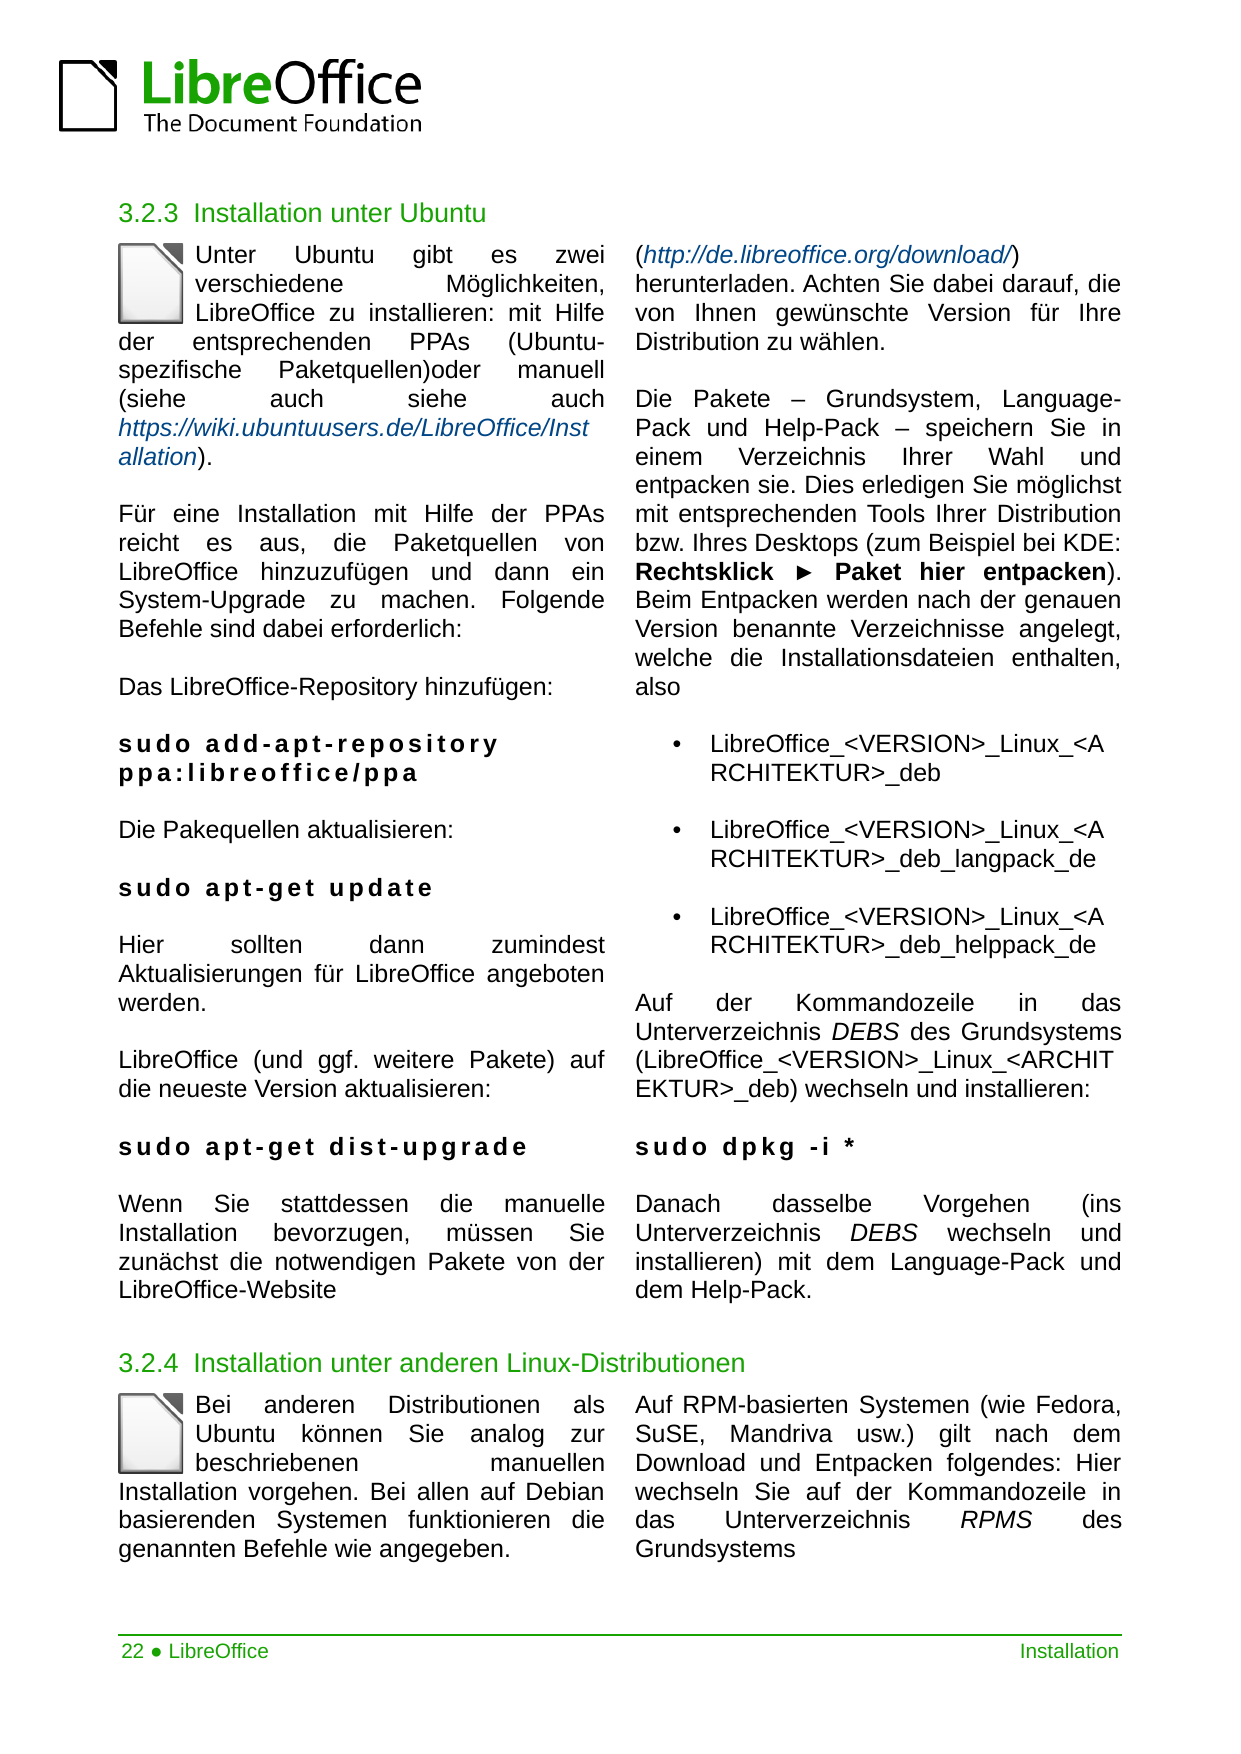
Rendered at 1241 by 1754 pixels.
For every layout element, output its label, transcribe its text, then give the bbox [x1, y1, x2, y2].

text Die Pakete – Grundsystem, Language-Pack und Help-Pack – speichern Sie in einem Verzeichnis Ihrer Wahl und entpacken sie. Dies erledigen Sie möglichst mit entsprechenden Tools Ihrer Distribution bzw. Ihres Desktops (zum Beispiel bei KDE: Rechtsklick ► Paket hier entpacken). Beim Entpacken werden nach der genauen Version benannte Verzeichnisse angelegt, welche die Installationsdateien enthalten, also [635, 380, 1122, 701]
text (http://de.libreoffice.org/download/) herunterladen. Achten Sie dabei darauf, die von Ihnen gewünschte Version für Ihre Distribution zu wählen. [635, 241, 1122, 356]
text Die Pakequellen aktualisieren: [118, 812, 605, 844]
list LibreOffice_<VERSION>_Linux_<ARCHITEKTUR>_deb_langpack_de [672, 812, 1122, 873]
text LibreOffice (und ggf. weitere Pakete) auf die neueste Version aktualisieren: [118, 1042, 605, 1103]
text Bei anderen Distributionen als Ubuntu können Sie analog zur beschriebenen manuellen Installation vorgehen. Bei allen auf Debian basierenden Systemen funktionieren die genannten Befehle wie angegeben. [118, 1391, 605, 1563]
text Unter Ubuntu gibt es zwei verschiedene Möglichkeiten, LibreOffice zu installieren: mit Hilfe der entsprechenden PPAs (Ubuntu-spezifische Paketquellen)oder manuell (siehe auch siehe auch https://wiki.ubuntuusers.de/LibreOffice/Installation). [118, 241, 605, 471]
picture [56, 59, 422, 132]
list LibreOffice_<VERSION>_Linux_<ARCHITEKTUR>_deb_helppack_de [672, 898, 1122, 959]
picture [118, 1393, 184, 1474]
subtitle Installation unter anderen Linux-Distributionen [118, 1329, 1122, 1378]
text Auf der Kommandozeile in das Unterverzeichnis DEBS des Grundsystems (LibreOffice_<VERSION>_Linux_<ARCHITEKTUR>_deb) wechseln und installieren: [635, 984, 1122, 1103]
text sudo dpkg -i * [635, 1128, 1122, 1161]
text sudo apt-get dist-upgrade [118, 1128, 605, 1161]
text sudo apt-get update [118, 869, 605, 902]
text Danach dasselbe Vorgehen (ins Unterverzeichnis DEBS wechseln und installieren) mit dem Language-Pack und dem Help-Pack. [635, 1185, 1122, 1304]
text Wenn Sie stattdessen die manuelle Installation bevorzugen, müssen Sie zunächst die notwendigen Pakete von der LibreOffice-Website [118, 1185, 605, 1304]
text Das LibreOffice-Repository hinzufügen: [118, 668, 605, 701]
text Für eine Installation mit Hilfe der PPAs reicht es aus, die Paketquellen von LibreOffice hinzuzufügen und dann ein System-Upgrade zu machen. Folgende Befehle sind dabei erforderlich: [118, 495, 605, 643]
text Auf RPM-basierten Systemen (wie Fedora, SuSE, Mandriva usw.) gilt nach dem Download und Entpacken folgendes: Hier wechseln Sie auf der Kommandozeile in das Unterverzeichnis RPMS des Grundsystems [635, 1391, 1122, 1563]
subtitle Installation unter Ubuntu [118, 170, 1122, 228]
text sudo add-apt-repository ppa:libreoffice/ppa [118, 725, 605, 787]
list LibreOffice_<VERSION>_Linux_<ARCHITEKTUR>_deb [672, 725, 1122, 787]
text Hier sollten dann zumindest Aktualisierungen für LibreOffice angeboten werden. [118, 927, 605, 1017]
picture [118, 243, 184, 324]
